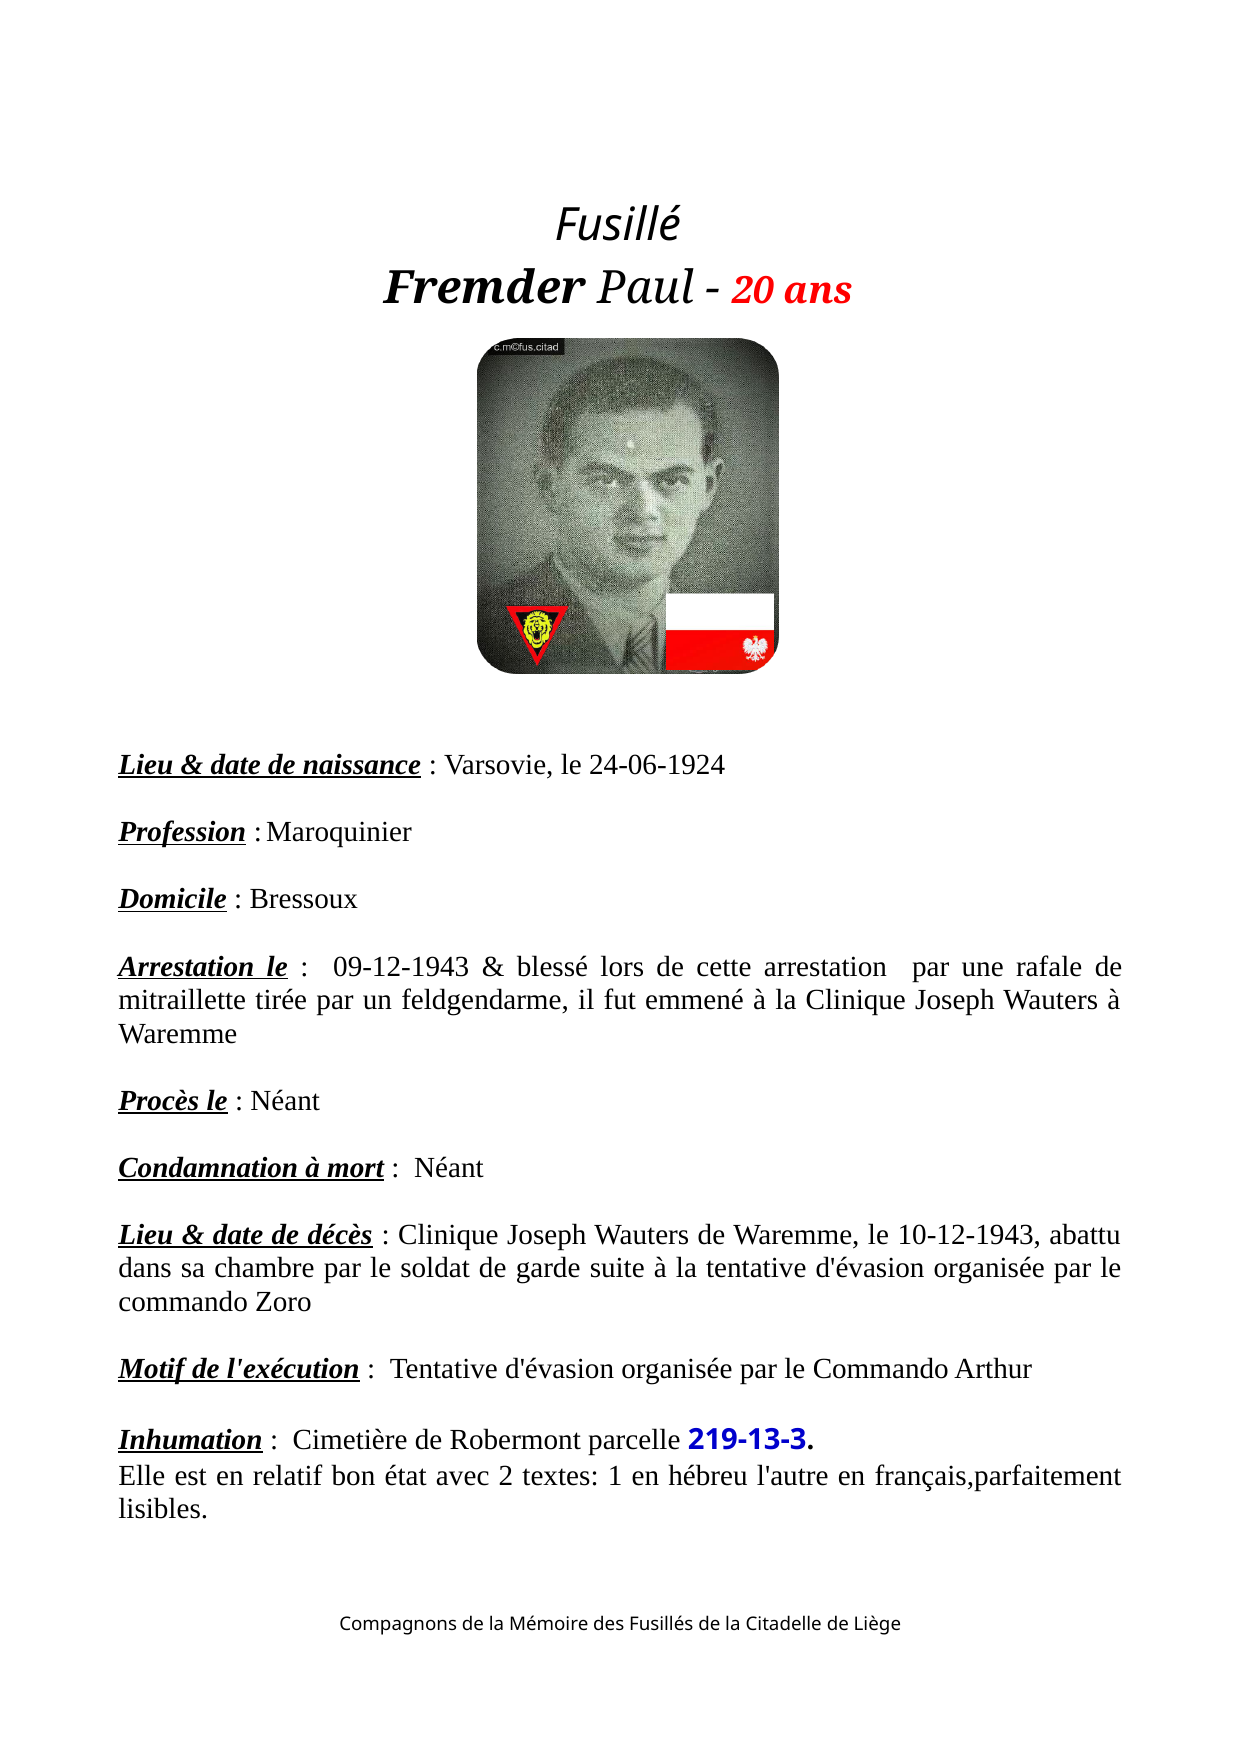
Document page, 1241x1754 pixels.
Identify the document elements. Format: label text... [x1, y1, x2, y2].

text Profession : Maroquinier [118, 814, 1122, 848]
picture [477, 338, 779, 674]
text Fusillé [118, 192, 1122, 254]
text Elle est en relatif bon état avec 2 textes: 1 en hébreu l'autre en français,parfaitement lisibles. [118, 1458, 1122, 1525]
text Lieu & date de décès : Clinique Joseph Wauters de Waremme, le 10-12-1943, abattu dans sa chambre par le soldat de garde suite à la tentative d'évasion organisée par le commando Zoro [118, 1217, 1122, 1318]
text Procès le : Néant [118, 1083, 1122, 1116]
text Arrestation le : 09-12-1943 & blessé lors de cette arrestation par une rafale de mitraillette tirée par un feldgendarme, il fut emmené à la Clinique Joseph Wauters à Waremme [118, 949, 1122, 1049]
text Fremder Paul - 20 ans [118, 254, 1122, 317]
text Condamnation à mort : Néant [118, 1150, 1122, 1183]
text Motif de l'exécution : Tentative d'évasion organisée par le Commando Arthur [118, 1351, 1122, 1385]
text Inhumation : Cimetière de Robermont parcelle 219-13-3. [118, 1418, 1122, 1458]
text Lieu & date de naissance : Varsovie, le 24-06-1924 [118, 747, 1122, 781]
text Domicile : Bressoux [118, 882, 1122, 915]
